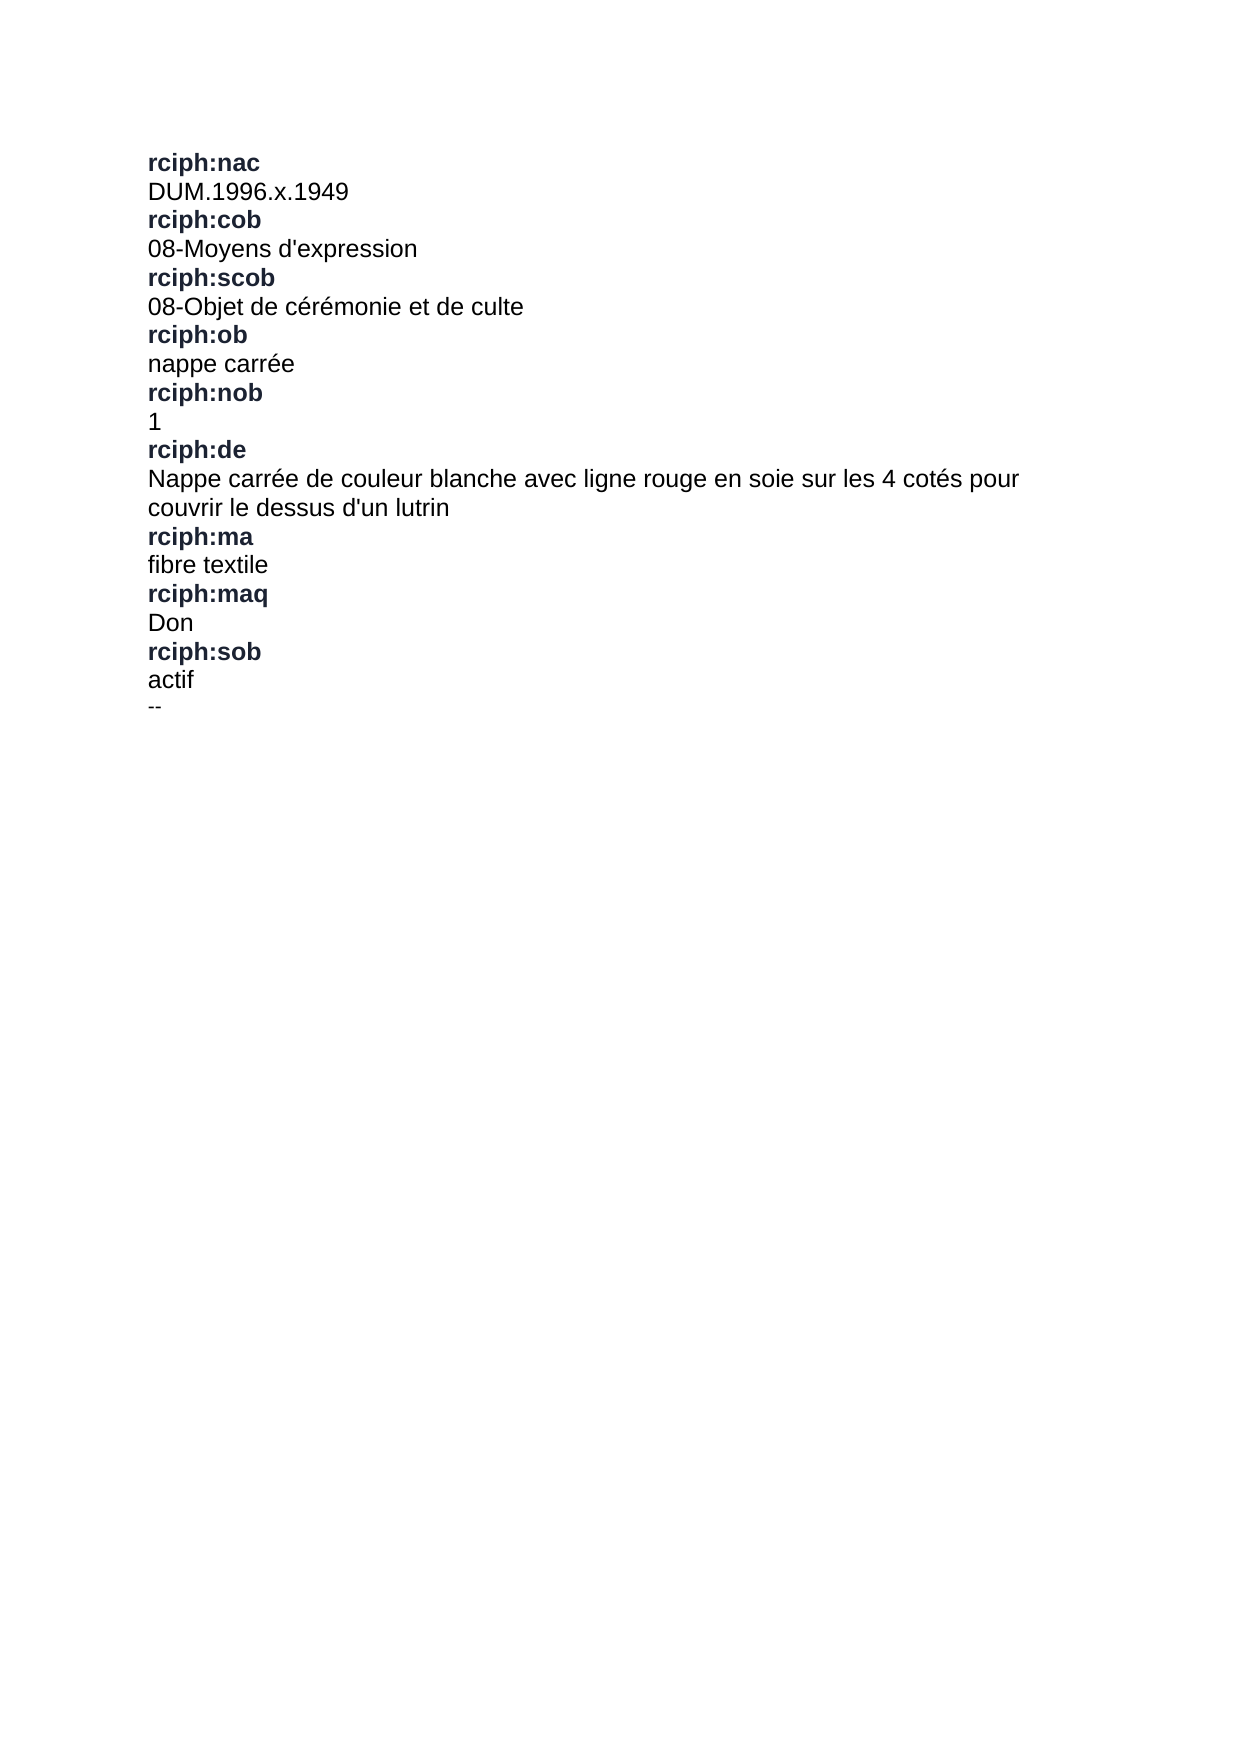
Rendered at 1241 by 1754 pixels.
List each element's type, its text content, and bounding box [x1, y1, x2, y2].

text 08-Moyens d'expression [148, 234, 1092, 263]
text rciph:maq [148, 579, 1092, 608]
text rciph:scob [148, 263, 1092, 291]
text Don [148, 608, 1092, 636]
text 08-Objet de cérémonie et de culte [148, 291, 1092, 320]
text rciph:nac [148, 148, 1092, 176]
text rciph:ob [148, 320, 1092, 349]
text -- [148, 694, 1092, 718]
text Nappe carrée de couleur blanche avec ligne rouge en soie sur les 4 cotés pour couvrir le dessus d'un lutrin [148, 464, 1092, 521]
text rciph:cob [148, 205, 1092, 234]
text nappe carrée [148, 349, 1092, 378]
text rciph:de [148, 435, 1092, 464]
text rciph:sob [148, 636, 1092, 665]
text fibre textile [148, 550, 1092, 579]
text DUM.1996.x.1949 [148, 176, 1092, 205]
text rciph:ma [148, 521, 1092, 550]
text rciph:nob [148, 378, 1092, 406]
text 1 [148, 406, 1092, 435]
text actif [148, 665, 1092, 694]
